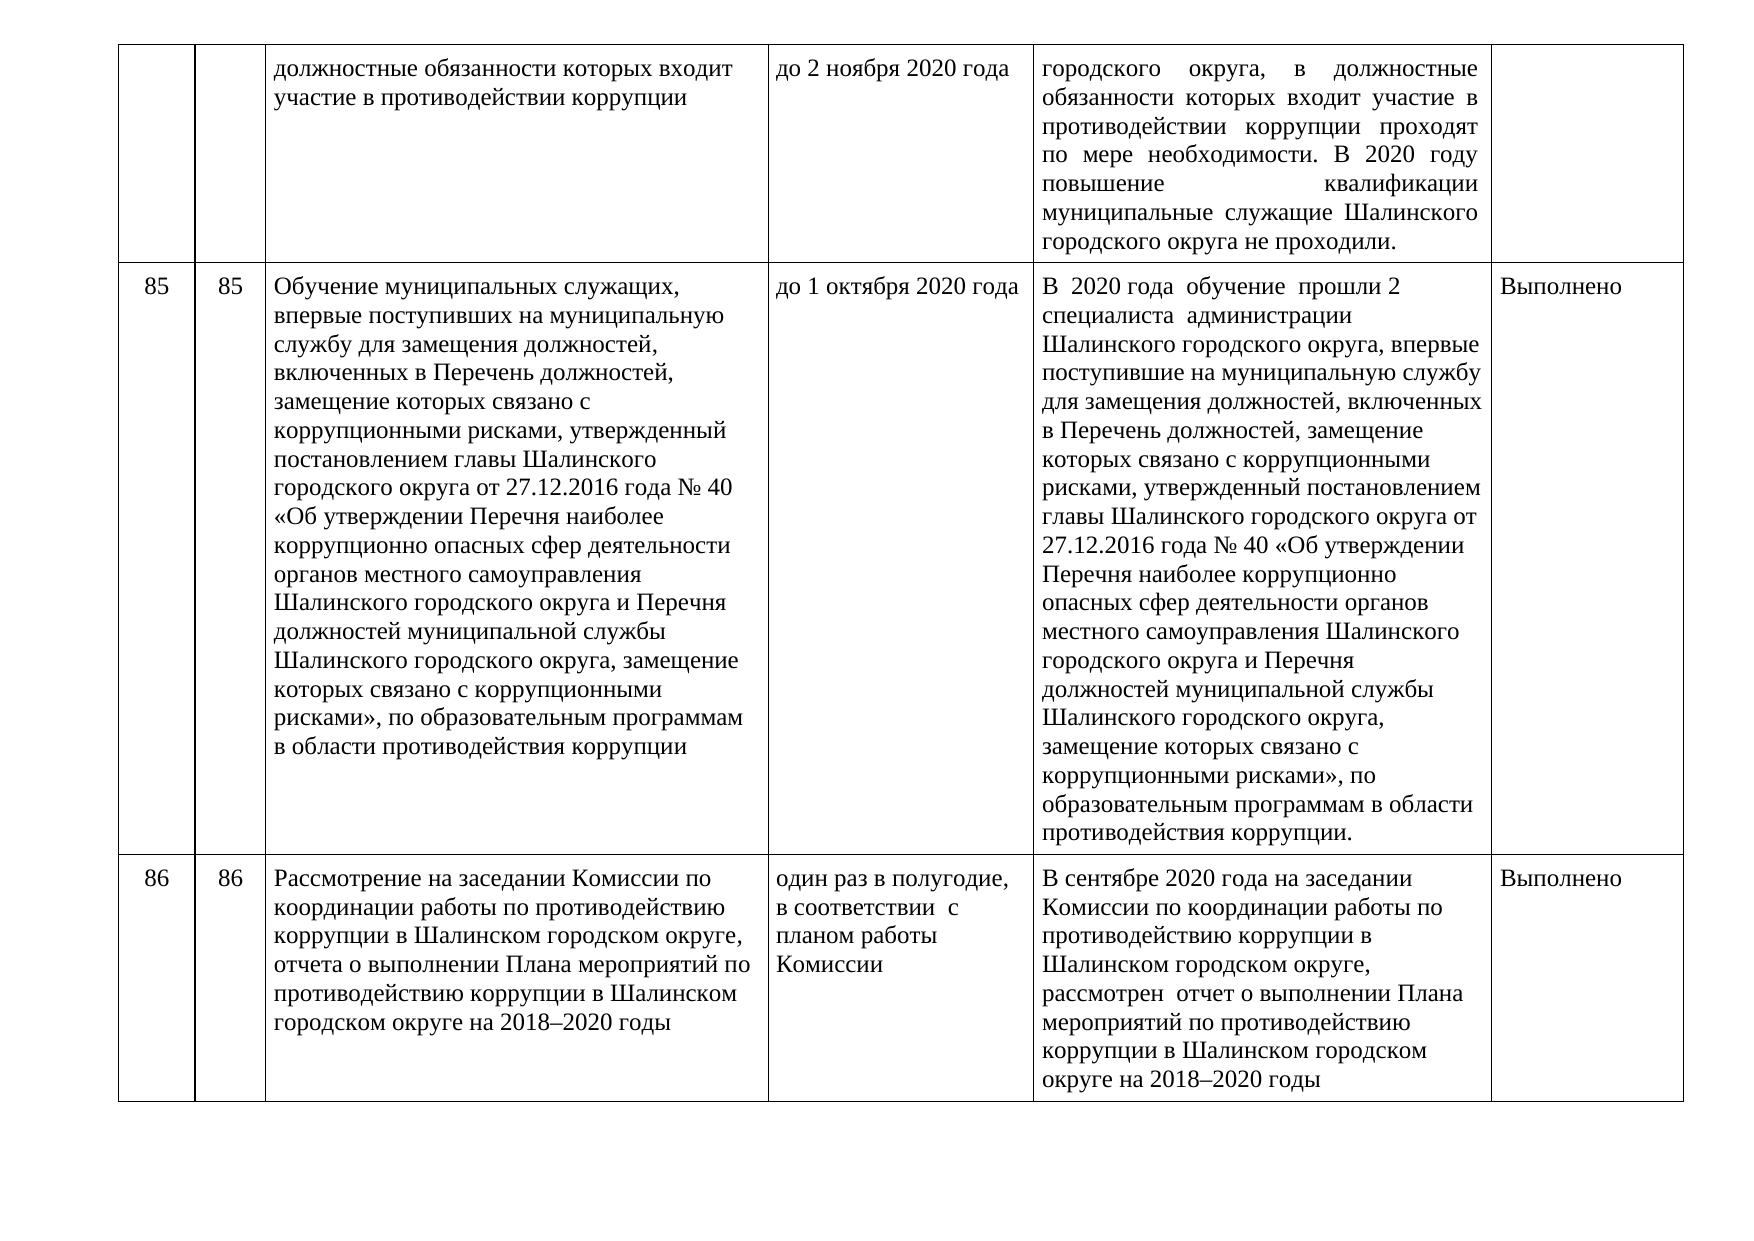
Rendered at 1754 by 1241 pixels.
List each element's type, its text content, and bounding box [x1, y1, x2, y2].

table_cell В 2020 года обучение прошли 2 специалиста администрации Шалинского городского округа, впервые поступившие на муниципальную службу для замещения должностей, включенных в Перечень должностей, замещение которых связано с коррупционными рисками, утвержденный постановлением главы Шалинского городского округа от 27.12.2016 года № 40 «Об утверждении Перечня наиболее коррупционно опасных сфер деятельности органов местного самоуправления Шалинского городского округа и Перечня должностей муниципальной службы Шалинского городского округа, замещение которых связано с коррупционными рисками», по образовательным программам в области противодействия коррупции. [1034, 263, 1491, 854]
table_cell 85 [196, 263, 265, 854]
table_cell 85 [119, 263, 194, 854]
table_cell [1684, 854, 1754, 1101]
table_cell [1684, 262, 1754, 854]
table_cell В сентябре 2020 года на заседании Комиссии по координации работы по противодействию коррупции в Шалинском городском округе, рассмотрен отчет о выполнении Плана мероприятий по противодействию коррупции в Шалинском городском округе на 2018–2020 годы [1034, 855, 1491, 1101]
table_cell до 2 ноября 2020 года [769, 45, 1033, 262]
table_cell городского округа, в должностные обязанности которых входит участие в противодействии коррупции проходят по мере необходимости. В 2020 году повышение квалификации муниципальные служащие Шалинского городского округа не проходили. [1034, 45, 1491, 262]
table_cell Рассмотрение на заседании Комиссии по координации работы по противодействию коррупции в Шалинском городском округе, отчета о выполнении Плана мероприятий по противодействию коррупции в Шалинском городском округе на 2018–2020 годы [266, 855, 768, 1101]
table_cell Выполнено [1492, 263, 1683, 854]
table_cell [1684, 44, 1754, 262]
table_cell до 1 октября 2020 года [769, 263, 1033, 854]
table_cell Выполнено [1492, 855, 1683, 1101]
table_cell [1492, 45, 1683, 262]
table_cell 86 [119, 855, 194, 1101]
table_cell [119, 45, 194, 262]
table_cell 86 [196, 855, 265, 1101]
table_cell один раз в полугодие, в соответствии с планом работы Комиссии [769, 855, 1033, 1101]
table_cell [196, 45, 265, 262]
table_cell должностные обязанности которых входит участие в противодействии коррупции [266, 45, 768, 262]
table_cell Обучение муниципальных служащих, впервые поступивших на муниципальную службу для замещения должностей, включенных в Перечень должностей, замещение которых связано с коррупционными рисками, утвержденный постановлением главы Шалинского городского округа от 27.12.2016 года № 40 «Об утверждении Перечня наиболее коррупционно опасных сфер деятельности органов местного самоуправления Шалинского городского округа и Перечня должностей муниципальной службы Шалинского городского округа, замещение которых связано с коррупционными рисками», по образовательным программам в области противодействия коррупции [266, 263, 768, 854]
